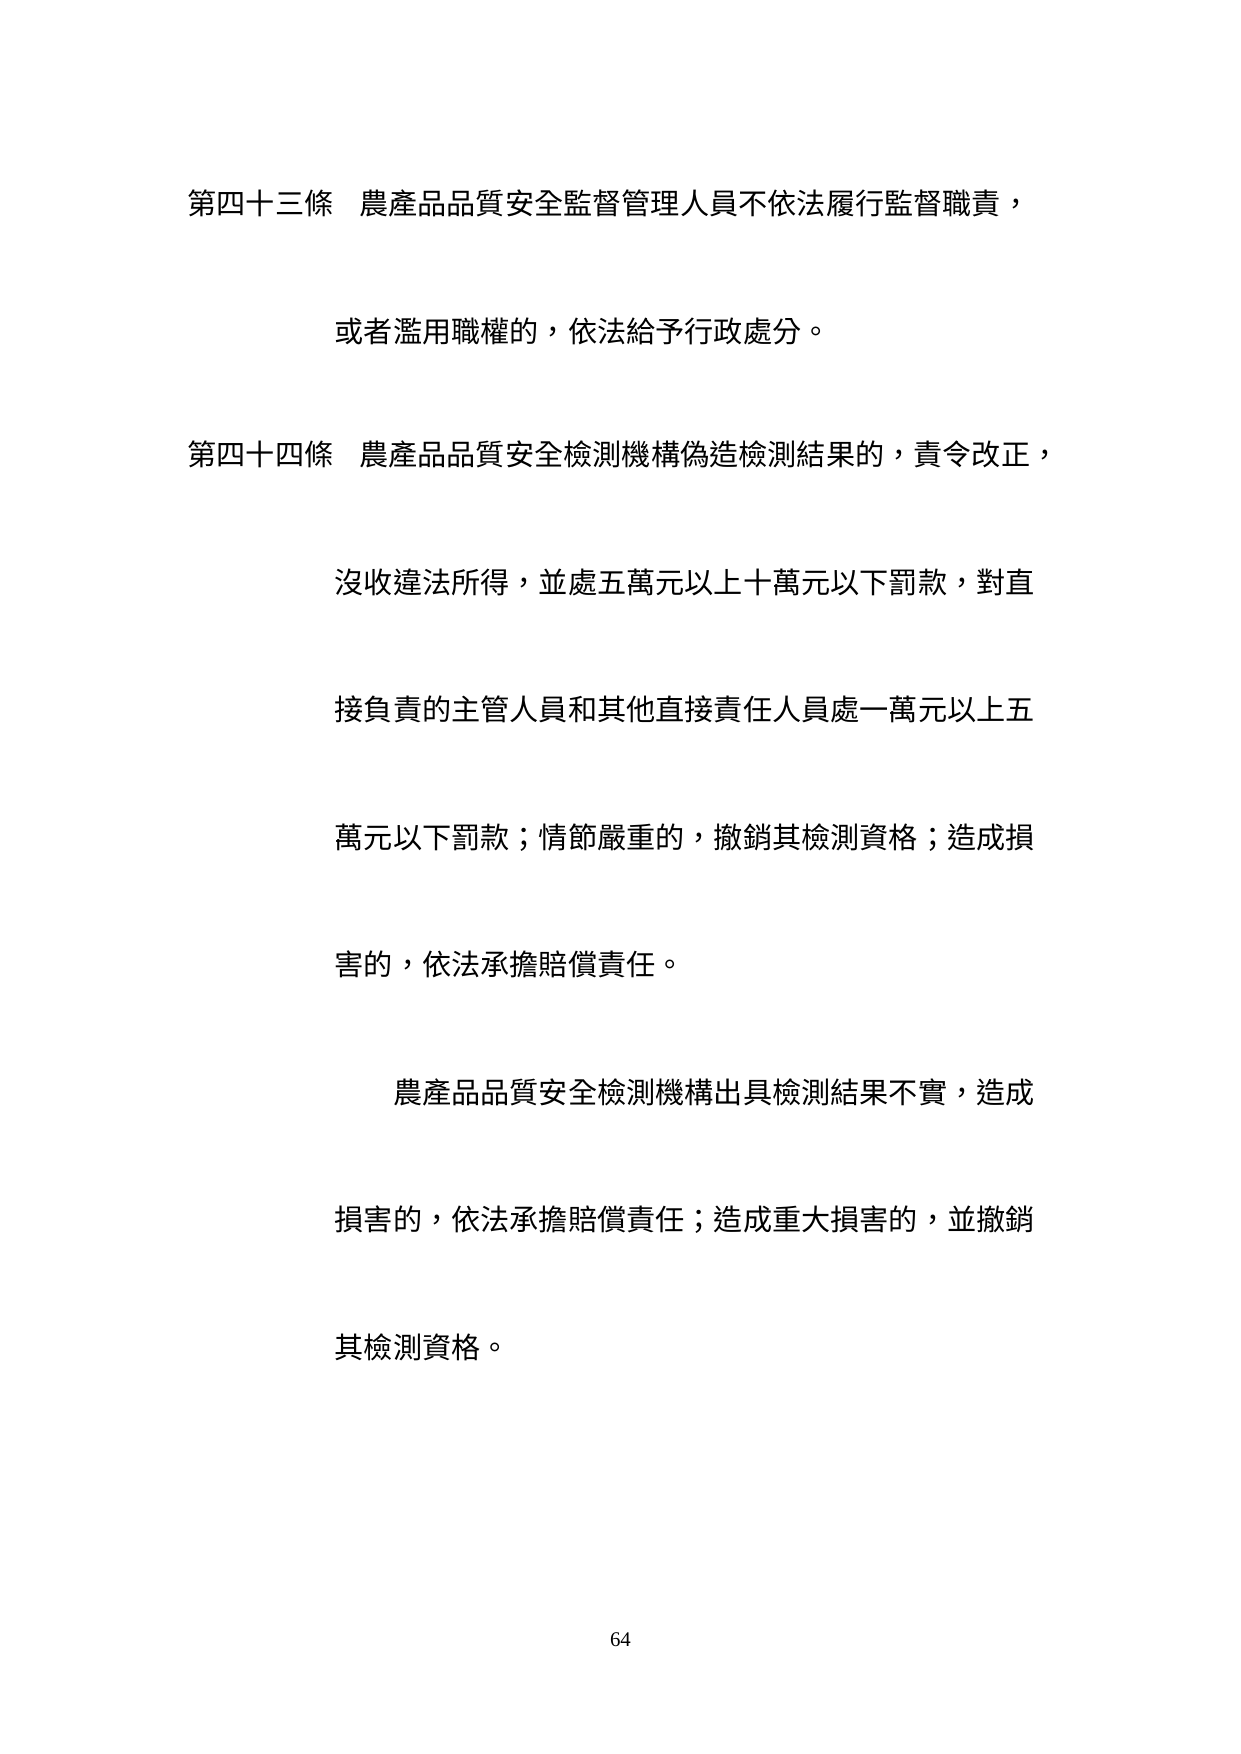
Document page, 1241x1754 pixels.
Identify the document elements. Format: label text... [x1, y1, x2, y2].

subtitle 第四十三條 農產品品質安全監督管理人員不依法履行監督職責，或者濫用職權的，依法給予行政處分。 [187, 164, 1053, 367]
subtitle 第四十四條 農產品品質安全檢測機構偽造檢測結果的，責令改正，沒收違法所得，並處五萬元以上十萬元以下罰款，對直接負責的主管人員和其他直接責任人員處一萬元以上五萬元以下罰款；情節嚴重的，撤銷其檢測資格；造成損害的，依法承擔賠償責任。 農產品品質安全檢測機構出具檢測結果不實，造成損害的，依法承擔賠償責任；造成重大損害的，並撤銷其檢測資格。 [187, 415, 1053, 1383]
